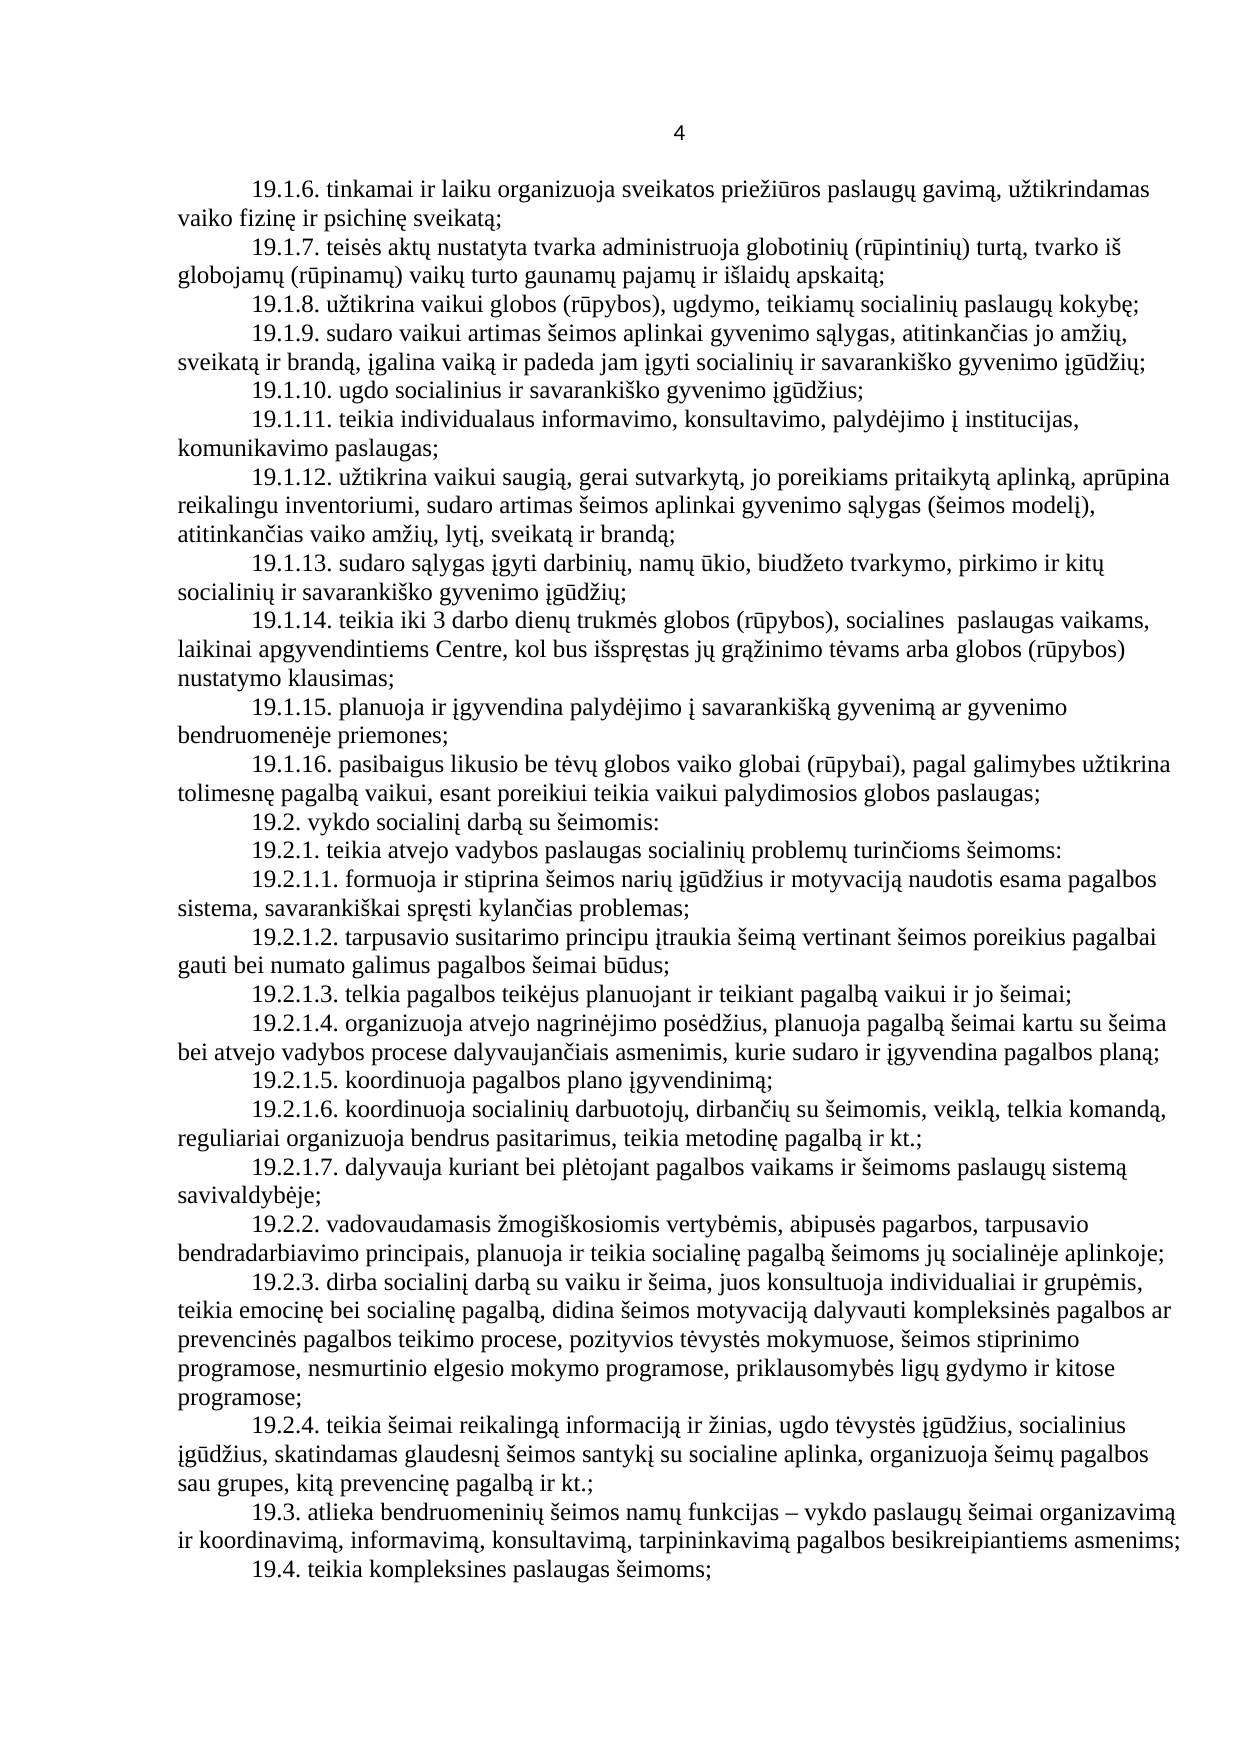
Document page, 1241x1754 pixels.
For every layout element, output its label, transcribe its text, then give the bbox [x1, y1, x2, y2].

text 19.2. vykdo socialinį darbą su šeimomis: [177, 807, 1181, 835]
text 19.1.14. teikia iki 3 darbo dienų trukmės globos (rūpybos), socialines paslaugas vaikams, laikinai apgyvendintiems Centre, kol bus išspręstas jų grąžinimo tėvams arba globos (rūpybos) nustatymo klausimas; [177, 605, 1181, 692]
text 19.2.1.3. telkia pagalbos teikėjus planuojant ir teikiant pagalbą vaikui ir jo šeimai; [177, 979, 1181, 1008]
text 19.2.1.7. dalyvauja kuriant bei plėtojant pagalbos vaikams ir šeimoms paslaugų sistemą savivaldybėje; [177, 1152, 1181, 1209]
text 19.2.4. teikia šeimai reikalingą informaciją ir žinias, ugdo tėvystės įgūdžius, socialinius įgūdžius, skatindamas glaudesnį šeimos santykį su socialine aplinka, organizuoja šeimų pagalbos sau grupes, kitą prevencinę pagalbą ir kt.; [177, 1410, 1181, 1497]
text 19.3. atlieka bendruomeninių šeimos namų funkcijas – vykdo paslaugų šeimai organizavimą ir koordinavimą, informavimą, konsultavimą, tarpininkavimą pagalbos besikreipiantiems asmenims; [177, 1497, 1181, 1554]
text 19.2.1.5. koordinuoja pagalbos plano įgyvendinimą; [177, 1065, 1181, 1094]
text 19.1.12. užtikrina vaikui saugią, gerai sutvarkytą, jo poreikiams pritaikytą aplinką, aprūpina reikalingu inventoriumi, sudaro artimas šeimos aplinkai gyvenimo sąlygas (šeimos modelį), atitinkančias vaiko amžių, lytį, sveikatą ir brandą; [177, 462, 1181, 548]
text 19.2.3. dirba socialinį darbą su vaiku ir šeima, juos konsultuoja individualiai ir grupėmis, teikia emocinę bei socialinę pagalbą, didina šeimos motyvaciją dalyvauti kompleksinės pagalbos ar prevencinės pagalbos teikimo procese, pozityvios tėvystės mokymuose, šeimos stiprinimo programose, nesmurtinio elgesio mokymo programose, priklausomybės ligų gydymo ir kitose programose; [177, 1267, 1181, 1410]
text 19.2.1.1. formuoja ir stiprina šeimos narių įgūdžius ir motyvaciją naudotis esama pagalbos sistema, savarankiškai spręsti kylančias problemas; [177, 864, 1181, 922]
text 19.2.1. teikia atvejo vadybos paslaugas socialinių problemų turinčioms šeimoms: [177, 835, 1181, 864]
text 19.1.11. teikia individualaus informavimo, konsultavimo, palydėjimo į institucijas, komunikavimo paslaugas; [177, 404, 1181, 462]
text 19.2.1.6. koordinuoja socialinių darbuotojų, dirbančių su šeimomis, veiklą, telkia komandą, reguliariai organizuoja bendrus pasitarimus, teikia metodinę pagalbą ir kt.; [177, 1094, 1181, 1152]
text 19.4. teikia kompleksines paslaugas šeimoms; [177, 1554, 1181, 1583]
text 19.1.10. ugdo socialinius ir savarankiško gyvenimo įgūdžius; [177, 375, 1181, 404]
text 19.1.15. planuoja ir įgyvendina palydėjimo į savarankišką gyvenimą ar gyvenimo bendruomenėje priemones; [177, 692, 1181, 749]
text 19.1.7. teisės aktų nustatyta tvarka administruoja globotinių (rūpintinių) turtą, tvarko iš globojamų (rūpinamų) vaikų turto gaunamų pajamų ir išlaidų apskaitą; [177, 232, 1181, 289]
text 19.1.13. sudaro sąlygas įgyti darbinių, namų ūkio, biudžeto tvarkymo, pirkimo ir kitų socialinių ir savarankiško gyvenimo įgūdžių; [177, 548, 1181, 605]
text 19.2.1.4. organizuoja atvejo nagrinėjimo posėdžius, planuoja pagalbą šeimai kartu su šeima bei atvejo vadybos procese dalyvaujančiais asmenimis, kurie sudaro ir įgyvendina pagalbos planą; [177, 1008, 1181, 1065]
text 19.2.2. vadovaudamasis žmogiškosiomis vertybėmis, abipusės pagarbos, tarpusavio bendradarbiavimo principais, planuoja ir teikia socialinę pagalbą šeimoms jų socialinėje aplinkoje; [177, 1209, 1181, 1267]
text 19.1.16. pasibaigus likusio be tėvų globos vaiko globai (rūpybai), pagal galimybes užtikrina tolimesnę pagalbą vaikui, esant poreikiui teikia vaikui palydimosios globos paslaugas; [177, 749, 1181, 807]
text 19.2.1.2. tarpusavio susitarimo principu įtraukia šeimą vertinant šeimos poreikius pagalbai gauti bei numato galimus pagalbos šeimai būdus; [177, 922, 1181, 979]
text 19.1.6. tinkamai ir laiku organizuoja sveikatos priežiūros paslaugų gavimą, užtikrindamas vaiko fizinę ir psichinę sveikatą; [177, 174, 1181, 232]
text 19.1.8. užtikrina vaikui globos (rūpybos), ugdymo, teikiamų socialinių paslaugų kokybę; [177, 289, 1181, 318]
text 19.1.9. sudaro vaikui artimas šeimos aplinkai gyvenimo sąlygas, atitinkančias jo amžių, sveikatą ir brandą, įgalina vaiką ir padeda jam įgyti socialinių ir savarankiško gyvenimo įgūdžių; [177, 318, 1181, 375]
